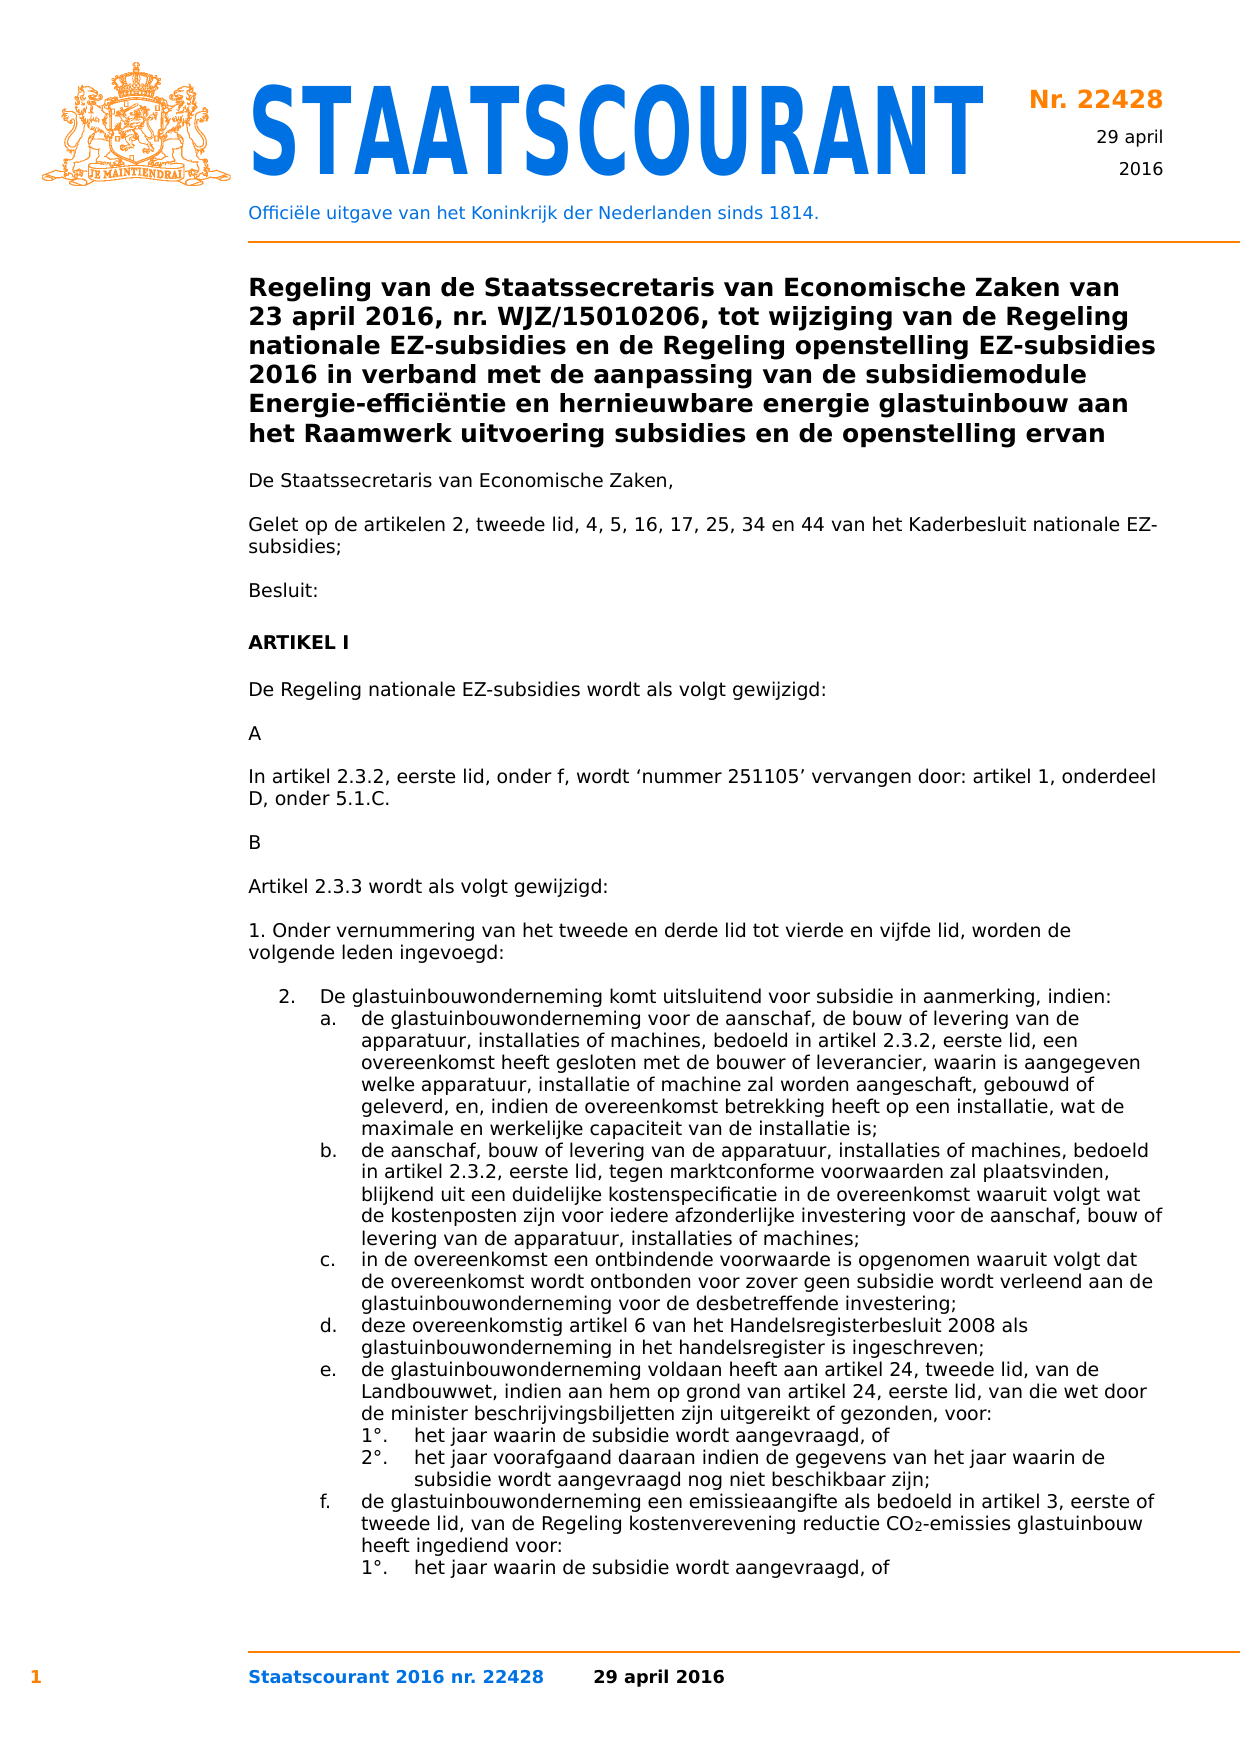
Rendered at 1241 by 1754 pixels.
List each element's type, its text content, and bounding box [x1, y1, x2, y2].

text In artikel 2.3.2, eerste lid, onder f, wordt ‘nummer 251105’ vervangen door: artikel 1, onderdeel D, onder 5.1.C. [248, 766, 1163, 810]
text 1°. het jaar waarin de subsidie wordt aangevraagd, of [361, 1557, 1163, 1579]
text De Staatssecretaris van Economische Zaken, [248, 470, 1163, 492]
text d. deze overeenkomstig artikel 6 van het Handelsregisterbesluit 2008 als glastuinbouwonderneming in het handelsregister is ingeschreven; [319, 1315, 1163, 1359]
table_header STAATSCOURANT [248, 62, 998, 203]
text Besluit: [248, 579, 1163, 602]
table_cell Officiële uitgave van het Koninkrijk der Nederlanden sinds 1814. [248, 203, 1240, 241]
text B [248, 832, 1163, 854]
table_cell 2016 [998, 153, 1240, 203]
subtitle Regeling van de Staatssecretaris van Economische Zaken van 23 april 2016, nr. WJZ/15010206, tot wijziging van de Regeling nationale EZ-subsidies en de Regeling openstelling EZ-subsidies 2016 in verband met de aanpassing van de subsidiemodule Energie-efficiëntie en hernieuwbare energie glastuinbouw aan het Raamwerk uitvoering subsidies en de openstelling ervan [248, 273, 1163, 448]
table_cell 29 april [998, 121, 1240, 153]
text De Regeling nationale EZ-subsidies wordt als volgt gewijzigd: [248, 678, 1163, 701]
table_header Nr. 22428 [998, 62, 1240, 121]
text Artikel 2.3.3 wordt als volgt gewijzigd: [248, 876, 1163, 898]
text e. de glastuinbouwonderneming voldaan heeft aan artikel 24, tweede lid, van de Landbouwwet, indien aan hem op grond van artikel 24, eerste lid, van die wet door de minister beschrijvingsbiljetten zijn uitgereikt of gezonden, voor: [319, 1359, 1163, 1425]
picture [41, 62, 231, 186]
subtitle ARTIKEL I [248, 632, 1163, 653]
text Gelet op de artikelen 2, tweede lid, 4, 5, 16, 17, 25, 34 en 44 van het Kaderbesluit nationale EZ-subsidies; [248, 514, 1163, 558]
text a. de glastuinbouwonderneming voor de aanschaf, de bouw of levering van de apparatuur, installaties of machines, bedoeld in artikel 2.3.2, eerste lid, een overeenkomst heeft gesloten met de bouwer of leverancier, waarin is aangegeven welke apparatuur, installatie of machine zal worden aangeschaft, gebouwd of geleverd, en, indien de overeenkomst betrekking heeft op een installatie, wat de maximale en werkelijke capaciteit van de installatie is; [319, 1008, 1163, 1139]
text c. in de overeenkomst een ontbindende voorwaarde is opgenomen waaruit volgt dat de overeenkomst wordt ontbonden voor zover geen subsidie wordt verleend aan de glastuinbouwonderneming voor de desbetreffende investering; [319, 1249, 1163, 1315]
text 2. De glastuinbouwonderneming komt uitsluitend voor subsidie in aanmerking, indien: [278, 986, 1163, 1008]
text 2°. het jaar voorafgaand daaraan indien de gegevens van het jaar waarin de subsidie wordt aangevraagd nog niet beschikbaar zijn; [361, 1447, 1163, 1491]
text b. de aanschaf, bouw of levering van de apparatuur, installaties of machines, bedoeld in artikel 2.3.2, eerste lid, tegen marktconforme voorwaarden zal plaatsvinden, blijkend uit een duidelijke kostenspecificatie in de overeenkomst waaruit volgt wat de kostenposten zijn voor iedere afzonderlijke investering voor de aanschaf, bouw of levering van de apparatuur, installaties of machines; [319, 1139, 1163, 1249]
text 1°. het jaar waarin de subsidie wordt aangevraagd, of [361, 1425, 1163, 1447]
text 1. Onder vernummering van het tweede en derde lid tot vierde en vijfde lid, worden de volgende leden ingevoegd: [248, 920, 1163, 964]
table_header [25, 62, 248, 241]
text f. de glastuinbouwonderneming een emissieaangifte als bedoeld in artikel 3, eerste of tweede lid, van de Regeling kostenverevening reductie CO2-emissies glastuinbouw heeft ingediend voor: [319, 1491, 1163, 1557]
text A [248, 722, 1163, 744]
